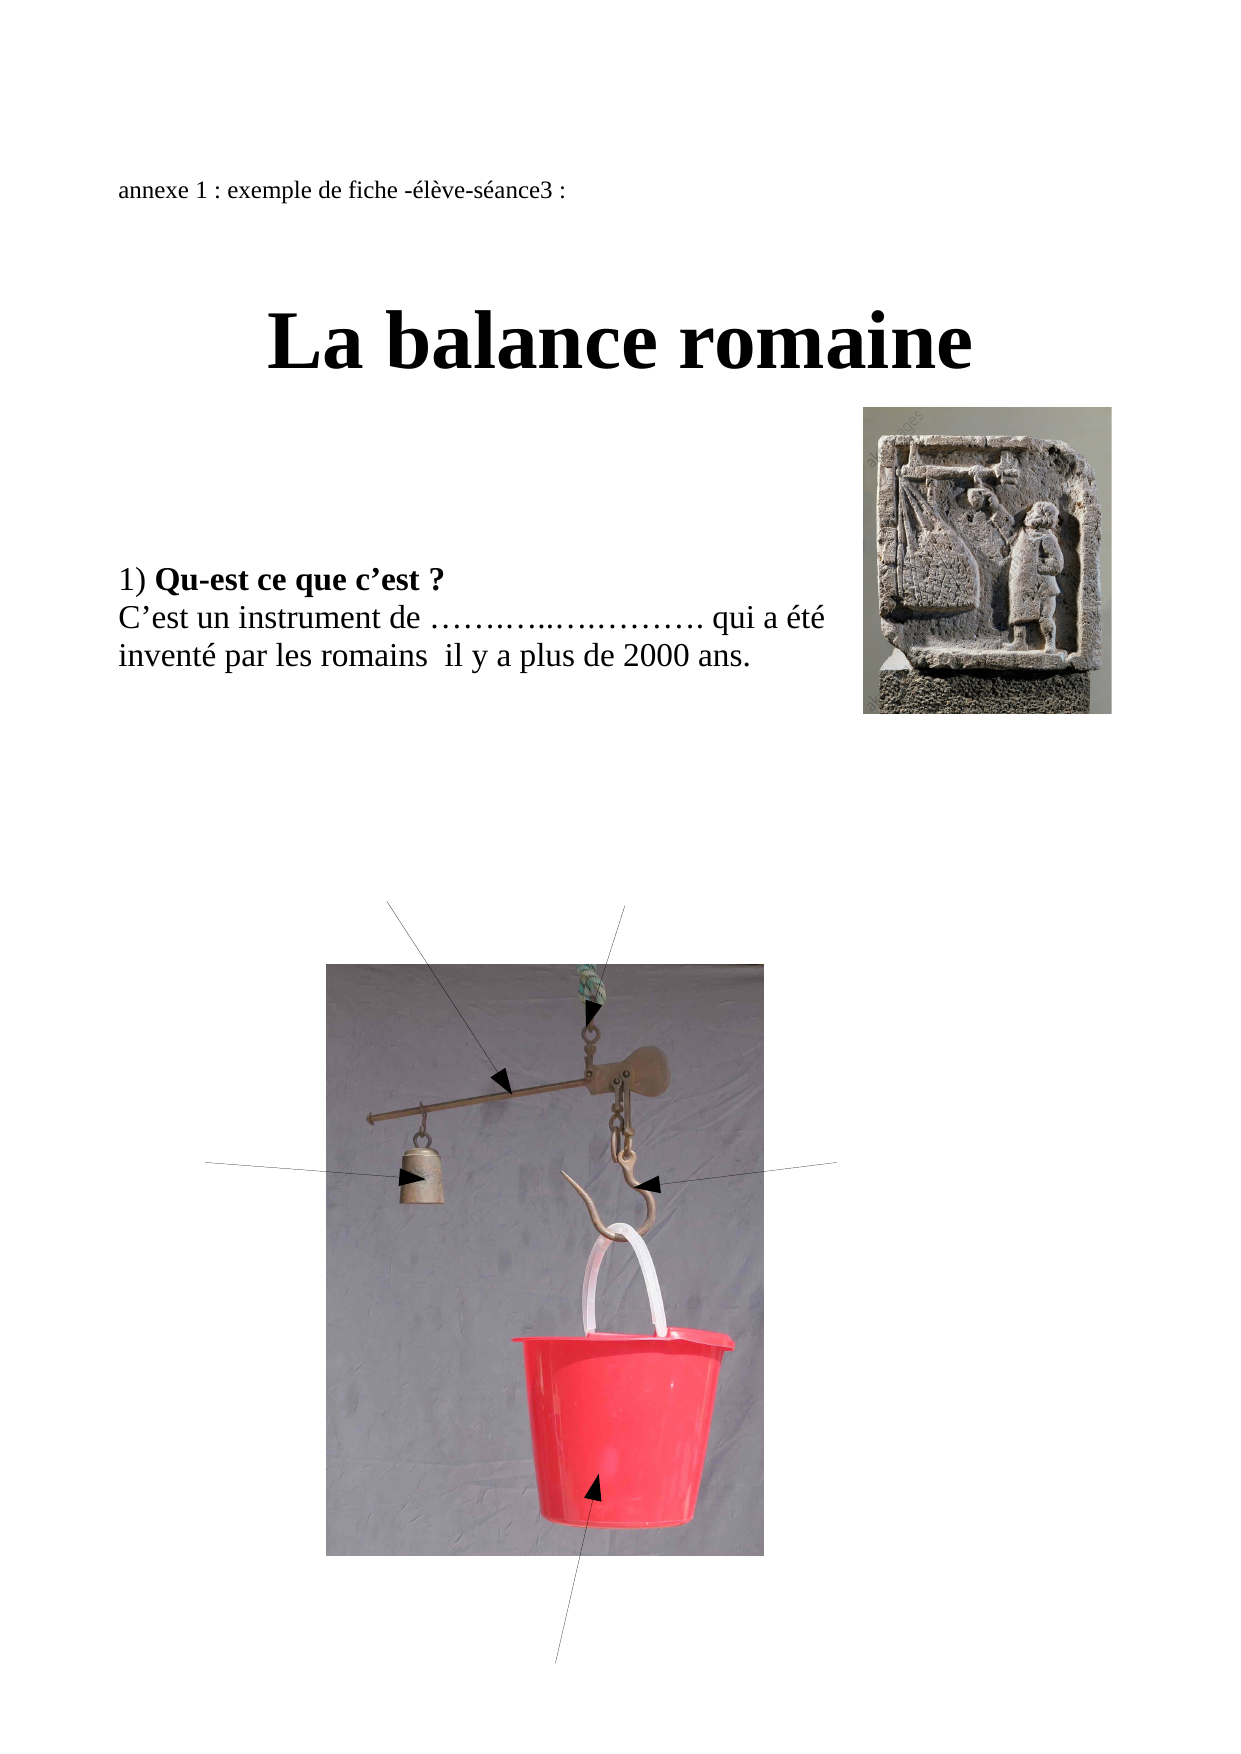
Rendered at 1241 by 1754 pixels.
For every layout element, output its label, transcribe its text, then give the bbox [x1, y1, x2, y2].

text C’est un instrument de …….…..….………. qui a été inventé par les romains il y a plus de 2000 ans. [118, 597, 863, 674]
text 1) Qu-est ce que c’est ? [118, 559, 863, 597]
picture [326, 964, 764, 1556]
text La balance romaine [118, 291, 1122, 386]
picture [863, 407, 1112, 714]
text annexe 1 : exemple de fiche -élève-séance3 : [118, 176, 1122, 204]
